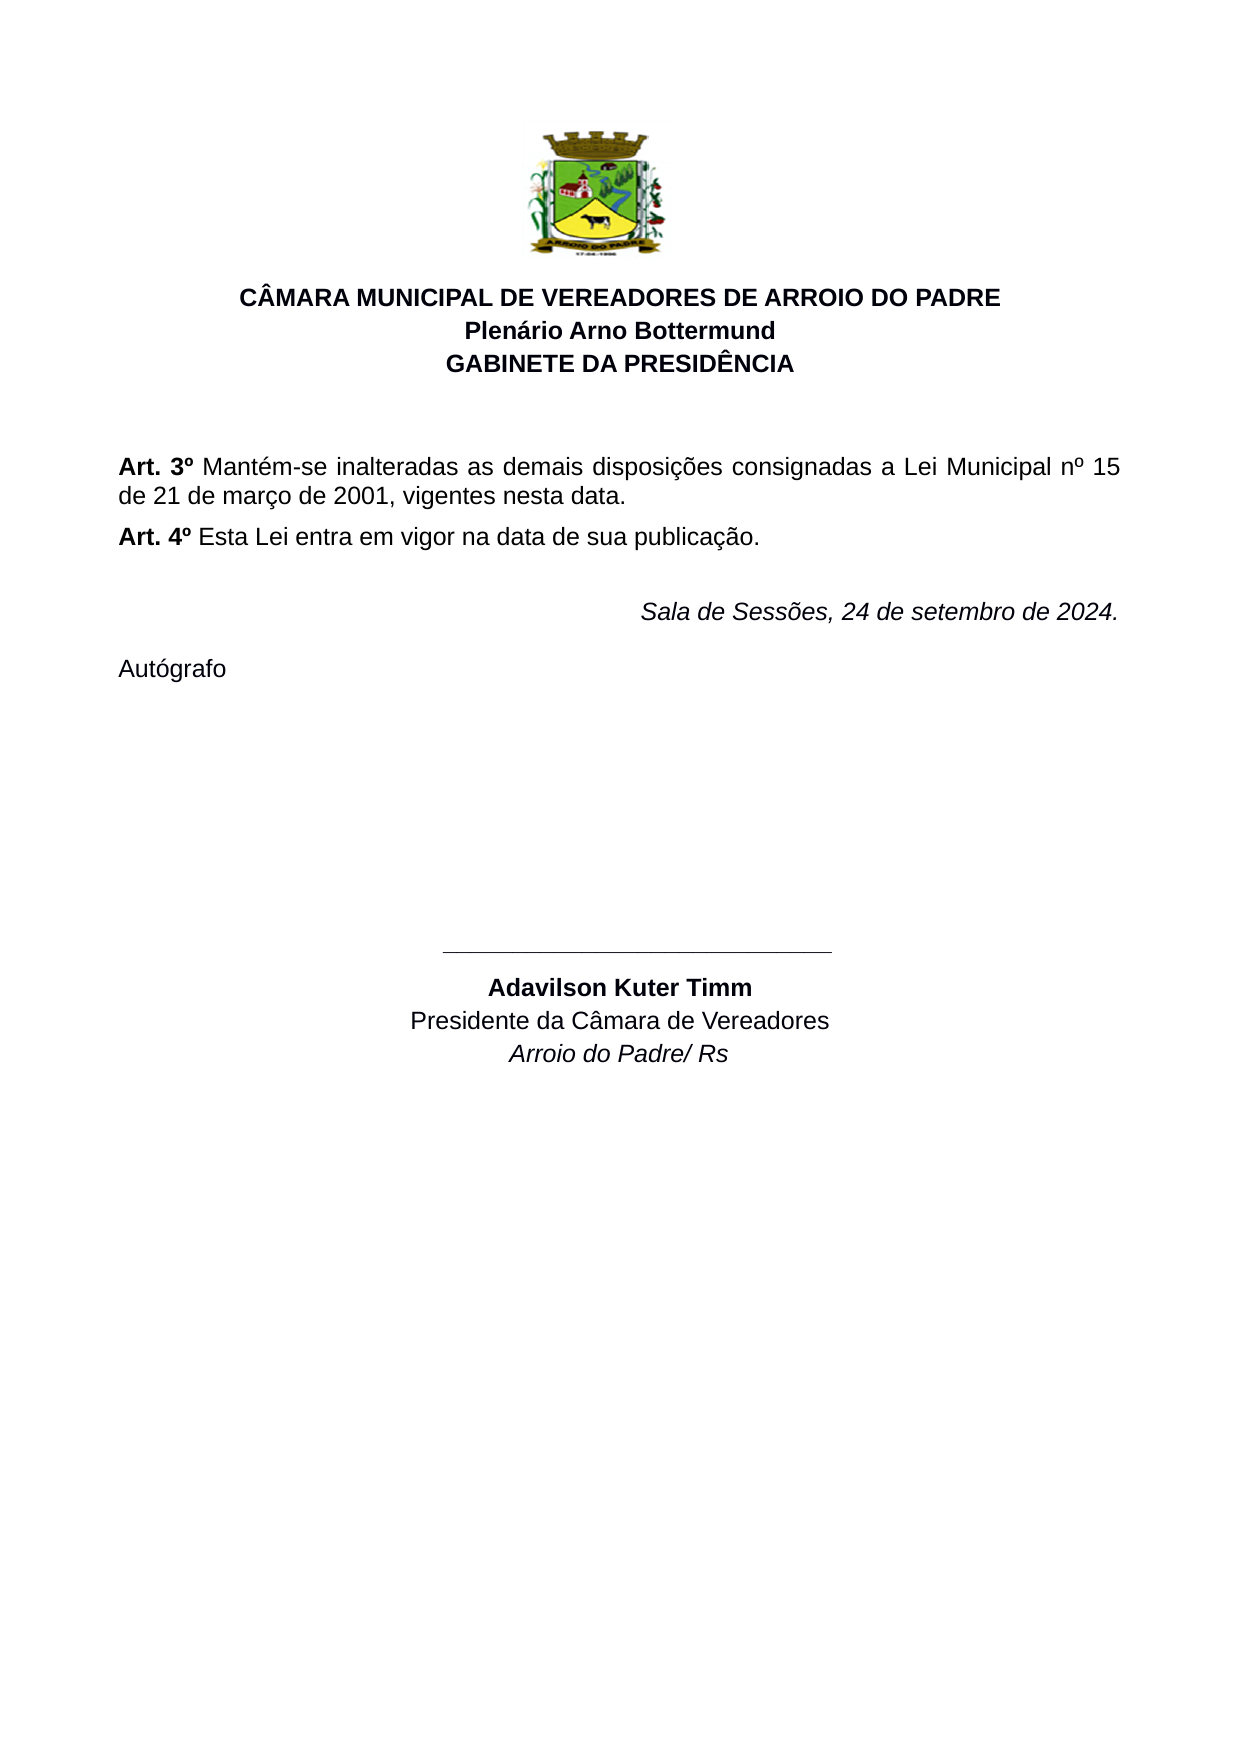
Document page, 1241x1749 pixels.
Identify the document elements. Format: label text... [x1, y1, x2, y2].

text Presidente da Câmara de Vereadores [118, 1006, 1122, 1034]
text Adavilson Kuter Timm [118, 973, 1122, 1001]
text Art. 4º Esta Lei entra em vigor na data de sua publicação. [118, 522, 1122, 551]
text Art. 3º Mantém-se inalteradas as demais disposições consignadas a Lei Municipal nº 15 de 21 de março de 2001, vigentes nesta data. [118, 452, 1122, 510]
text Autógrafo [118, 654, 1122, 683]
text ____________________________ [118, 927, 1122, 956]
text Arroio do Padre/ Rs [118, 1039, 1122, 1067]
text Sala de Sessões, 24 de setembro de 2024. [118, 597, 1122, 625]
